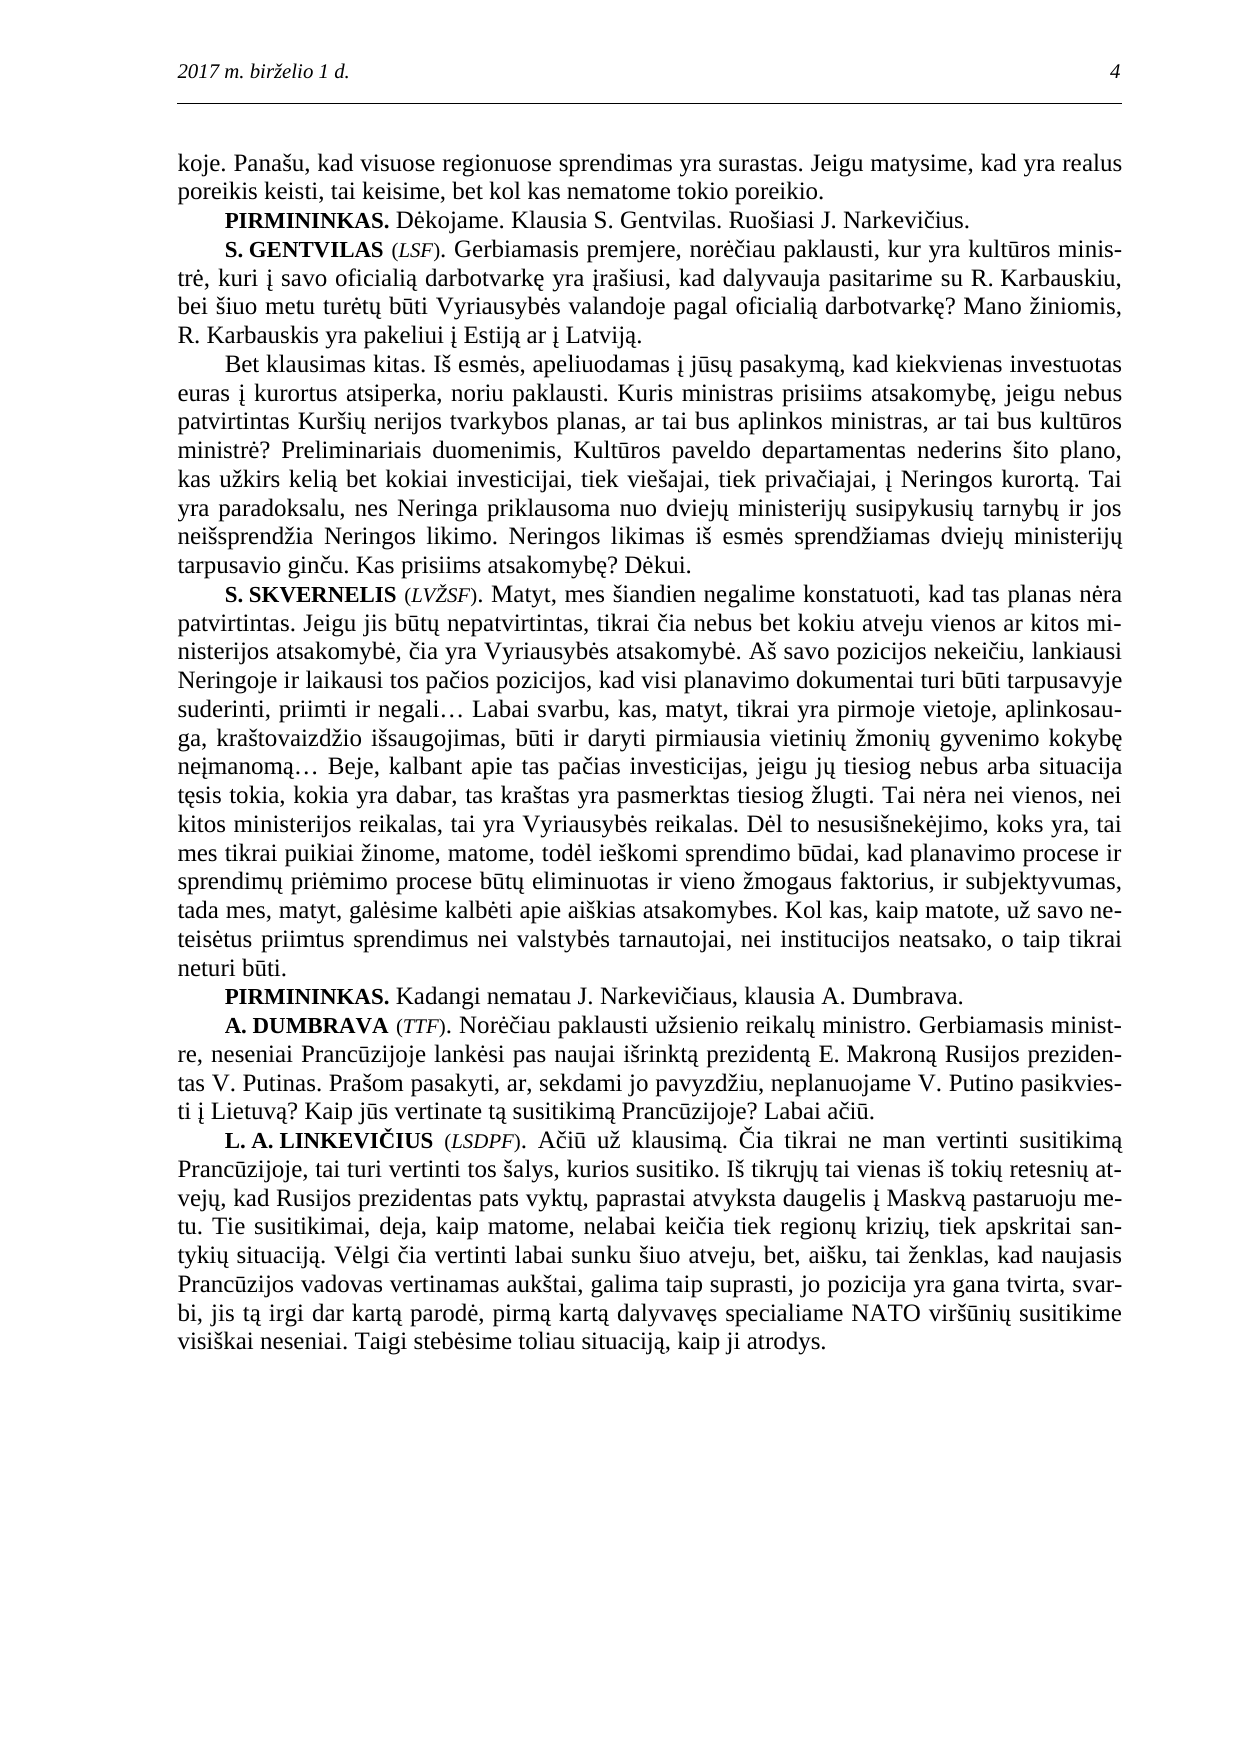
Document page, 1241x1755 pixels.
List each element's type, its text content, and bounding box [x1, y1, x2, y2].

text S. SKVERNELIS (LVŽSF). Ma­tyt, mes šian­dien ne­ga­li­me kon­sta­tuo­ti, kad tas pla­nas nė­ra pa­tvir­tin­tas. Jei­gu jis bū­tų ne­pa­tvir­tin­tas, tik­rai čia ne­bus bet ko­kiu at­ve­ju vie­nos ar ki­tos mi­nis­te­ri­jos at­sa­ko­my­bė, čia yra Vy­riau­sy­bės at­sa­ko­my­bė. Aš sa­vo po­zi­ci­jos ne­kei­čiu, lan­kiau­si Ne­rin­go­je ir lai­kau­si tos pa­čios po­zi­ci­jos, kad vi­si pla­na­vi­mo do­ku­men­tai tu­ri bū­ti tar­pu­sa­vy­je su­de­rin­ti, pri­im­ti ir ne­ga­li… La­bai svar­bu, kas, ma­tyt, tik­rai yra pir­mo­je vie­to­je, ap­lin­ko­sau­ga, kraš­to­vaiz­džio iš­sau­go­ji­mas, bū­ti ir da­ry­ti pir­miau­sia vie­ti­nių žmo­nių gy­ve­ni­mo ko­ky­bę ne­įma­no­mą… Be­je, kal­bant apie tas pa­čias in­ves­ti­ci­jas, jei­gu jų tie­siog ne­bus ar­ba si­tu­a­ci­ja tę­sis to­kia, ko­kia yra da­bar, tas kraš­tas yra pa­smerk­tas tie­siog žlug­ti. Tai nė­ra nei vie­nos, nei ki­tos mi­nis­te­ri­jos rei­ka­las, tai yra Vy­riau­sy­bės rei­ka­las. Dėl to nesu­si­šne­kė­ji­mo, koks yra, tai mes tik­rai pui­kiai ži­no­me, ma­to­me, to­dėl ieš­ko­mi spren­di­mo bū­dai, kad pla­na­vi­mo pro­ce­se ir spren­di­mų pri­ėmi­mo pro­ce­se bū­tų eli­mi­nuo­tas ir vie­no žmo­gaus fak­to­rius, ir sub­jek­ty­vu­mas, ta­da mes, ma­tyt, ga­lė­si­me kal­bė­ti apie aiš­kias at­sa­ko­my­bes. Kol kas, kaip ma­to­te, už sa­vo ne­tei­sė­tus pri­im­tus spren­di­mus nei vals­ty­bės tar­nau­to­jai, nei ins­ti­tu­ci­jos ne­at­sa­ko, o taip tik­rai ne­tu­ri bū­ti. [177, 579, 1122, 981]
text PIRMININKAS. Ka­dan­gi ne­ma­tau J. Nar­ke­vi­čiaus, klau­sia A. Dumb­ra­va. [177, 981, 1122, 1010]
text ko­je. Pa­na­šu, kad vi­suo­se re­gio­nuo­se spren­di­mas yra su­ras­tas. Jei­gu ma­ty­si­me, kad yra re­a­lus po­rei­kis keis­ti, tai kei­si­me, bet kol kas ne­ma­to­me to­kio po­rei­kio. [177, 148, 1122, 205]
text S. GENTVILAS (LSF). Ger­bia­ma­sis prem­je­re, no­rė­čiau pa­klaus­ti, kur yra kul­tū­ros mi­nis­trė, ku­ri į sa­vo ofi­cia­lią dar­bo­tvarkę yra įra­šiu­si, kad da­ly­vau­ja pa­si­ta­ri­me su R. Kar­baus­kiu, bei šiuo me­tu tu­rė­tų bū­ti Vy­riau­sy­bės va­lan­do­je pa­gal ofi­cia­lią dar­bo­tvarkę? Ma­no ži­nio­mis, R. Kar­baus­kis yra pa­ke­liui į Es­ti­ją ar į Lat­vi­ją. [177, 234, 1122, 349]
text Bet klau­si­mas ki­tas. Iš es­mės, ape­liuo­da­mas į jū­sų pa­sa­ky­mą, kad kiek­vie­nas in­ves­tuo­tas eu­ras į ku­ror­tus at­si­per­ka, no­riu pa­klaus­ti. Ku­ris mi­nist­ras pri­si­ims at­sa­ko­my­bę, jei­gu ne­bus pa­tvir­tin­tas Kur­šių ne­ri­jos tvar­ky­bos pla­nas, ar tai bus ap­lin­kos mi­nist­ras, ar tai bus kul­tū­ros mi­nist­rė? Pre­li­mi­na­riais duo­me­ni­mis, Kul­tū­ros pa­vel­do de­par­ta­men­tas ne­de­rins ši­to pla­no, kas už­kirs ke­lią bet ko­kiai in­ves­ti­ci­jai, tiek vie­ša­jai, tiek pri­va­čia­jai, į Ne­rin­gos ku­ror­tą. Tai yra pa­ra­dok­sa­lu, nes Ne­rin­ga pri­klau­so­ma nuo dvie­jų mi­nis­te­ri­jų su­si­py­ku­sių tar­ny­bų ir jos ne­iš­spren­džia Ne­rin­gos li­ki­mo. Ne­rin­gos li­ki­mas iš es­mės spren­džia­mas dvie­jų mi­nis­te­ri­jų tar­pu­sa­vio gin­ču. Kas pri­si­ims at­sa­ko­my­bę? Dė­kui. [177, 349, 1122, 579]
text L. A. LINKEVIČIUS (LSDPF). Ačiū už klau­si­mą. Čia tik­rai ne man ver­tin­ti su­si­ti­ki­mą Pran­cū­zi­jo­je, tai tu­ri ver­tin­ti tos ša­lys, ku­rios su­si­ti­ko. Iš tik­rų­jų tai vie­nas iš to­kių re­tes­nių at­ve­jų, kad Ru­si­jos pre­zi­den­tas pats vyk­tų, pa­pras­tai at­vyks­ta dau­ge­lis į Mask­vą pas­ta­ruo­ju me­tu. Tie su­si­ti­ki­mai, de­ja, kaip ma­to­me, ne­la­bai kei­čia tiek re­gio­nų kri­zių, tiek ap­skri­tai san­tykių si­tu­a­ci­ją. Vėl­gi čia ver­tin­ti la­bai sun­ku šiuo at­ve­ju, bet, aiš­ku, tai žen­klas, kad nau­ja­sis Pran­cū­zi­jos va­do­vas ver­ti­na­mas aukš­tai, ga­li­ma taip su­pras­ti, jo po­zi­ci­ja yra ga­na tvir­ta, svar­bi, jis tą ir­gi dar kar­tą pa­ro­dė, pir­mą kar­tą da­ly­va­vęs spe­cia­lia­me NATO vir­šū­nių su­si­ti­ki­me vi­siš­kai ne­se­niai. Tai­gi ste­bė­si­me to­liau si­tu­a­ci­ją, kaip ji at­ro­dys. [177, 1125, 1122, 1355]
text PIRMININKAS. Dė­ko­ja­me. Klau­sia S. Gent­vi­las. Ruo­šia­si J. Nar­ke­vi­čius. [177, 205, 1122, 234]
text A. DUMBRAVA (TTF). No­rė­čiau pa­klaus­ti už­sie­nio rei­ka­lų mi­nist­ro. Ger­bia­ma­sis mi­nist­re, ne­se­niai Pran­cū­zi­jo­je lan­kė­si pas nau­jai iš­rink­tą pre­zi­den­tą E. Mak­ro­ną Ru­si­jos pre­zi­den­tas V. Pu­ti­nas. Pra­šom pa­sa­ky­ti, ar, sek­da­mi jo pa­vyz­džiu, ne­pla­nuo­ja­me V. Pu­ti­no pa­si­kvies­ti į Lie­tu­vą? Kaip jūs ver­ti­na­te tą su­si­ti­ki­mą Pran­cū­zi­jo­je? La­bai ačiū. [177, 1010, 1122, 1125]
